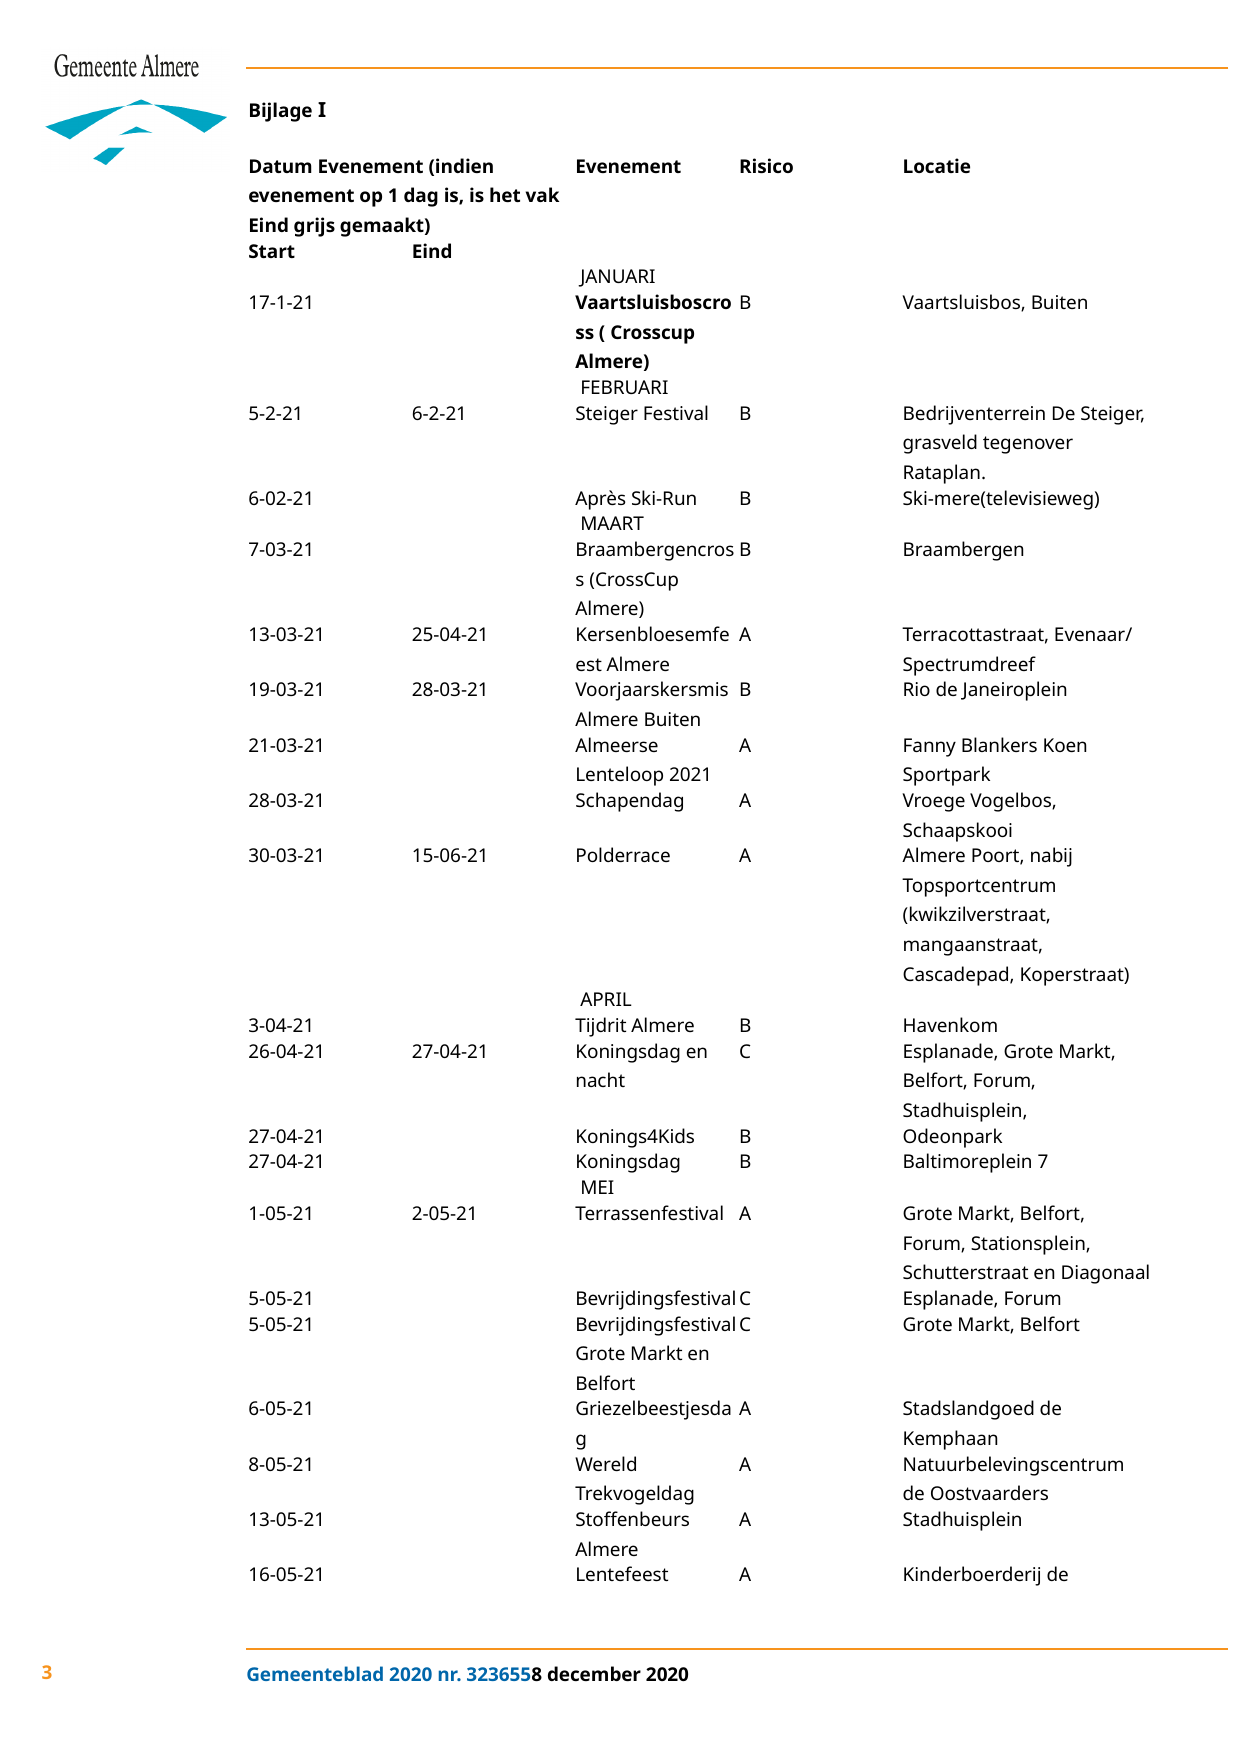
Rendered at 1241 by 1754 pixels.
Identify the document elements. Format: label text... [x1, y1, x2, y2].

table_cell Terracottastraat, Evenaar/ Spectrumdreef [903, 621, 1152, 677]
table_cell Après Ski-Run [575, 485, 739, 511]
table_header Locatie [903, 153, 1152, 238]
table_cell [248, 511, 412, 536]
table_cell 27-04-21 [412, 1038, 575, 1123]
table_cell [248, 987, 412, 1012]
table_cell A [739, 787, 902, 842]
table_cell [412, 787, 575, 842]
table_cell Stadslandgoed de Kemphaan [903, 1396, 1152, 1451]
table_cell Kersenbloesemfeest Almere [575, 621, 739, 677]
table_cell [903, 238, 1152, 264]
table_cell Lentefeest [575, 1562, 739, 1587]
table_cell Polderrace [575, 843, 739, 987]
table_cell [739, 987, 902, 1012]
table_cell [412, 536, 575, 621]
table_cell [412, 1149, 575, 1174]
table_cell 27-04-21 [248, 1123, 412, 1149]
table_cell Start [248, 238, 412, 264]
table_cell Braambergen [903, 536, 1152, 621]
table_cell 21-03-21 [248, 732, 412, 787]
table_cell [739, 511, 902, 536]
table_cell 27-04-21 [248, 1149, 412, 1174]
table_cell 8-05-21 [248, 1451, 412, 1506]
table_cell Esplanade, Forum [903, 1285, 1152, 1311]
table_cell 3-04-21 [248, 1012, 412, 1038]
table_cell Almere Poort, nabij Topsportcentrum (kwikzilverstraat, mangaanstraat, Cascadepad, Koperstraat) [903, 843, 1152, 987]
table_cell 6-02-21 [248, 485, 412, 511]
table_cell Koningsdag en nacht [575, 1038, 739, 1123]
table_cell 7-03-21 [248, 536, 412, 621]
table_cell [412, 485, 575, 511]
table_cell Esplanade, Grote Markt, Belfort, Forum, Stadhuisplein, [903, 1038, 1152, 1123]
table_cell Schapendag [575, 787, 739, 842]
table_cell Bevrijdingsfestival [575, 1285, 739, 1311]
table_cell 5-05-21 [248, 1285, 412, 1311]
table_cell Odeonpark [903, 1123, 1152, 1149]
table_cell 5-05-21 [248, 1311, 412, 1396]
table_cell A [739, 1506, 902, 1562]
table_cell [412, 289, 575, 374]
table_cell 16-05-21 [248, 1562, 412, 1587]
table_cell [412, 264, 575, 289]
table_cell B [739, 1012, 902, 1038]
table_cell [412, 1285, 575, 1311]
table_cell [412, 732, 575, 787]
table_cell B [739, 289, 902, 374]
table_cell 25-04-21 [412, 621, 575, 677]
table_cell 5-2-21 [248, 400, 412, 485]
table_cell Baltimoreplein 7 [903, 1149, 1152, 1174]
table_cell [903, 987, 1152, 1012]
table_cell [903, 511, 1152, 536]
table_cell [412, 1451, 575, 1506]
table_cell Bevrijdingsfestival Grote Markt en Belfort [575, 1311, 739, 1396]
table_cell B [739, 1149, 902, 1174]
table_cell Fanny Blankers Koen Sportpark [903, 732, 1152, 787]
table_cell [739, 374, 902, 400]
table_cell [248, 1174, 412, 1200]
table_cell [248, 374, 412, 400]
table_cell [412, 1396, 575, 1451]
table_cell Kinderboerderij de [903, 1562, 1152, 1587]
table_cell 6-05-21 [248, 1396, 412, 1451]
table_cell Stoffenbeurs Almere [575, 1506, 739, 1562]
table_cell 15-06-21 [412, 843, 575, 987]
table_cell Natuurbelevingscentrum de Oostvaarders [903, 1451, 1152, 1506]
table_cell Tijdrit Almere [575, 1012, 739, 1038]
table_cell [412, 374, 575, 400]
table_cell B [739, 485, 902, 511]
table_cell 28-03-21 [248, 787, 412, 842]
table_cell [412, 1012, 575, 1038]
table_cell 19-03-21 [248, 677, 412, 732]
table_cell [739, 264, 902, 289]
table_cell APRIL [575, 987, 739, 1012]
table_cell C [739, 1038, 902, 1123]
table_cell Konings4Kids [575, 1123, 739, 1149]
table_cell A [739, 1200, 902, 1285]
table_cell B [739, 536, 902, 621]
table_cell JANUARI [575, 264, 739, 289]
table_cell [412, 987, 575, 1012]
table_cell Eind [412, 238, 575, 264]
table_cell B [739, 1123, 902, 1149]
table_cell 1-05-21 [248, 1200, 412, 1285]
table_cell Havenkom [903, 1012, 1152, 1038]
table_header Evenement [575, 153, 739, 238]
table_cell [412, 1311, 575, 1396]
table_cell 30-03-21 [248, 843, 412, 987]
table_header Datum Evenement (indien evenement op 1 dag is, is het vak Eind grijs gemaakt) [248, 153, 575, 238]
table_cell 6-2-21 [412, 400, 575, 485]
table_cell B [739, 677, 902, 732]
table_cell Vaartsluisboscross ( Crosscup Almere) [575, 289, 739, 374]
table_cell A [739, 621, 902, 677]
table_cell Steiger Festival [575, 400, 739, 485]
table_cell 2-05-21 [412, 1200, 575, 1285]
table_cell FEBRUARI [575, 374, 739, 400]
table_cell [903, 1174, 1152, 1200]
table_cell [739, 238, 902, 264]
table_cell [903, 374, 1152, 400]
table_cell Koningsdag [575, 1149, 739, 1174]
table_cell A [739, 1562, 902, 1587]
table_cell MEI [575, 1174, 739, 1200]
table_cell 13-05-21 [248, 1506, 412, 1562]
table_cell Almeerse Lenteloop 2021 [575, 732, 739, 787]
table_cell [248, 264, 412, 289]
table_cell [739, 1174, 902, 1200]
table_cell 28-03-21 [412, 677, 575, 732]
picture [41, 47, 231, 172]
table_cell Vaartsluisbos, Buiten [903, 289, 1152, 374]
table_cell [412, 511, 575, 536]
table_cell Bedrijventerrein De Steiger, grasveld tegenover Rataplan. [903, 400, 1152, 485]
table_cell [412, 1506, 575, 1562]
table_cell [412, 1123, 575, 1149]
table_cell A [739, 843, 902, 987]
text Bijlage I [248, 95, 1152, 123]
table_cell C [739, 1311, 902, 1396]
table_cell Terrassenfestival [575, 1200, 739, 1285]
table_cell [412, 1174, 575, 1200]
table_cell A [739, 1396, 902, 1451]
table_cell Grote Markt, Belfort [903, 1311, 1152, 1396]
table_cell Stadhuisplein [903, 1506, 1152, 1562]
table_cell Braambergencross (CrossCup Almere) [575, 536, 739, 621]
table_cell Griezelbeestjesdag [575, 1396, 739, 1451]
table_cell Grote Markt, Belfort, Forum, Stationsplein, Schutterstraat en Diagonaal [903, 1200, 1152, 1285]
table_cell B [739, 400, 902, 485]
table_cell [903, 264, 1152, 289]
table_header Risico [739, 153, 902, 238]
table_cell MAART [575, 511, 739, 536]
table_cell [575, 238, 739, 264]
table_cell [412, 1562, 575, 1587]
table_cell 26-04-21 [248, 1038, 412, 1123]
table_cell Voorjaarskersmis Almere Buiten [575, 677, 739, 732]
table_cell Wereld Trekvogeldag [575, 1451, 739, 1506]
table_cell C [739, 1285, 902, 1311]
table_cell Rio de Janeiroplein [903, 677, 1152, 732]
table_cell 17-1-21 [248, 289, 412, 374]
table_cell 13-03-21 [248, 621, 412, 677]
table_cell A [739, 1451, 902, 1506]
table_cell A [739, 732, 902, 787]
table_cell Vroege Vogelbos, Schaapskooi [903, 787, 1152, 842]
table_cell Ski-mere(televisieweg) [903, 485, 1152, 511]
